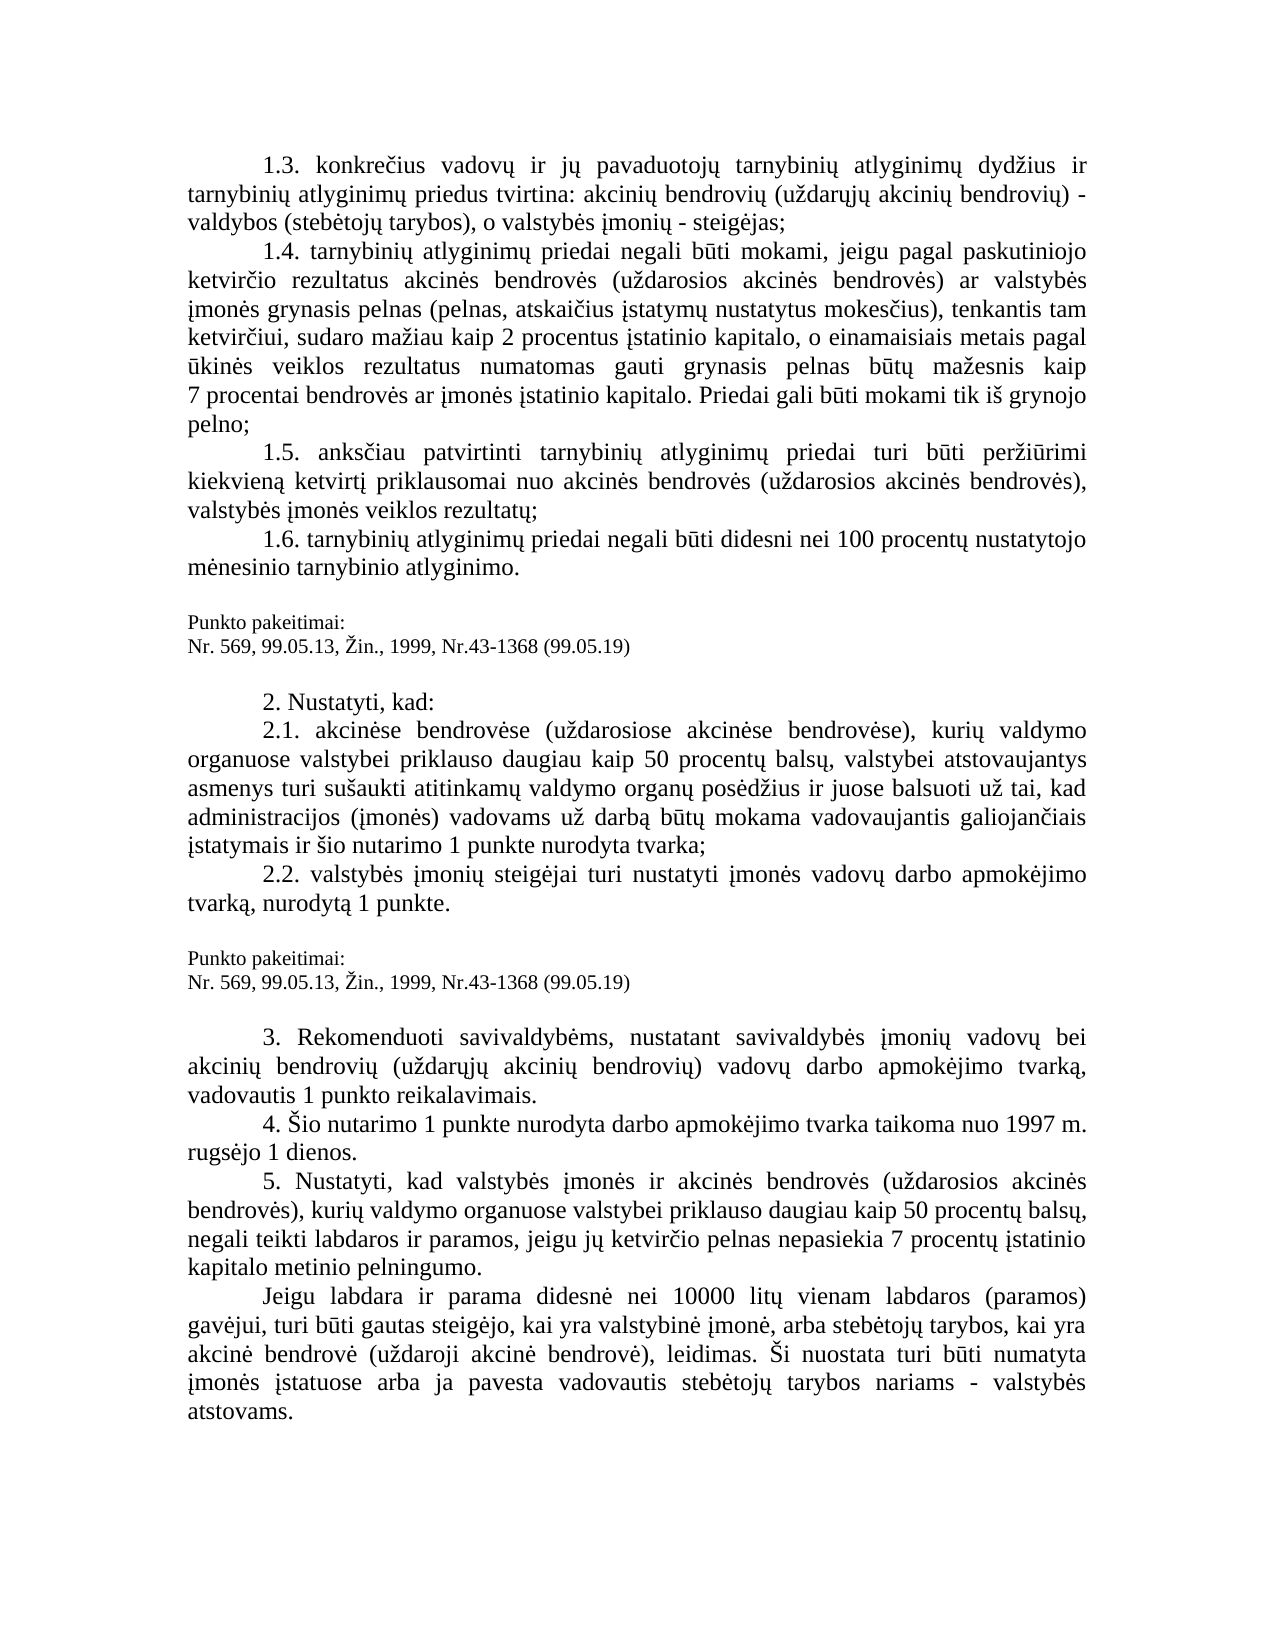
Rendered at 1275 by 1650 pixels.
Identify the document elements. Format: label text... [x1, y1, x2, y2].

text Nr. 569, 99.05.13, Žin., 1999, Nr.43-1368 (99.05.19) [187, 634, 1087, 658]
text Nr. 569, 99.05.13, Žin., 1999, Nr.43-1368 (99.05.19) [187, 970, 1087, 994]
text 2.1. akcinėse bendrovėse (uždarosiose akcinėse bendrovėse), kurių valdymo organuose valstybei priklauso daugiau kaip 50 procentų balsų, valstybei atstovaujantys asmenys turi sušaukti atitinkamų valdymo organų posėdžius ir juose balsuoti už tai, kad administracijos (įmonės) vadovams už darbą būtų mokama vadovaujantis galiojančiais įstatymais ir šio nutarimo 1 punkte nurodyta tvarka; [187, 716, 1087, 859]
text 2. Nustatyti, kad: [187, 687, 1087, 716]
text 1.4. tarnybinių atlyginimų priedai negali būti mokami, jeigu pagal paskutiniojo ketvirčio rezultatus akcinės bendrovės (uždarosios akcinės bendrovės) ar valstybės įmonės grynasis pelnas (pelnas, atskaičius įstatymų nustatytus mokesčius), tenkantis tam ketvirčiui, sudaro mažiau kaip 2 procentus įstatinio kapitalo, o einamaisiais metais pagal ūkinės veiklos rezultatus numatomas gauti grynasis pelnas būtų mažesnis kaip 7 procentai bendrovės ar įmonės įstatinio kapitalo. Priedai gali būti mokami tik iš grynojo pelno; [187, 236, 1087, 437]
text 3. Rekomenduoti savivaldybėms, nustatant savivaldybės įmonių vadovų bei akcinių bendrovių (uždarųjų akcinių bendrovių) vadovų darbo apmokėjimo tvarką, vadovautis 1 punkto reikalavimais. [187, 1022, 1087, 1109]
text 2.2. valstybės įmonių steigėjai turi nustatyti įmonės vadovų darbo apmokėjimo tvarką, nurodytą 1 punkte. [187, 859, 1087, 917]
text Jeigu labdara ir parama didesnė nei 10000 litų vienam labdaros (paramos) gavėjui, turi būti gautas steigėjo, kai yra valstybinė įmonė, arba stebėtojų tarybos, kai yra akcinė bendrovė (uždaroji akcinė bendrovė), leidimas. Ši nuostata turi būti numatyta įmonės įstatuose arba ja pavesta vadovautis stebėtojų tarybos nariams - valstybės atstovams. [187, 1281, 1087, 1425]
text 1.3. konkrečius vadovų ir jų pavaduotojų tarnybinių atlyginimų dydžius ir tarnybinių atlyginimų priedus tvirtina: akcinių bendrovių (uždarųjų akcinių bendrovių) - valdybos (stebėtojų tarybos), o valstybės įmonių - steigėjas; [187, 150, 1087, 236]
text 5. Nustatyti, kad valstybės įmonės ir akcinės bendrovės (uždarosios akcinės bendrovės), kurių valdymo organuose valstybei priklauso daugiau kaip 50 procentų balsų, negali teikti labdaros ir paramos, jeigu jų ketvirčio pelnas nepasiekia 7 procentų įstatinio kapitalo metinio pelningumo. [187, 1166, 1087, 1281]
text 4. Šio nutarimo 1 punkte nurodyta darbo apmokėjimo tvarka taikoma nuo 1997 m. rugsėjo 1 dienos. [187, 1109, 1087, 1166]
text Punkto pakeitimai: [187, 610, 1087, 634]
text Punkto pakeitimai: [187, 946, 1087, 970]
text 1.5. anksčiau patvirtinti tarnybinių atlyginimų priedai turi būti peržiūrimi kiekvieną ketvirtį priklausomai nuo akcinės bendrovės (uždarosios akcinės bendrovės), valstybės įmonės veiklos rezultatų; [187, 437, 1087, 524]
text 1.6. tarnybinių atlyginimų priedai negali būti didesni nei 100 procentų nustatytojo mėnesinio tarnybinio atlyginimo. [187, 524, 1087, 581]
